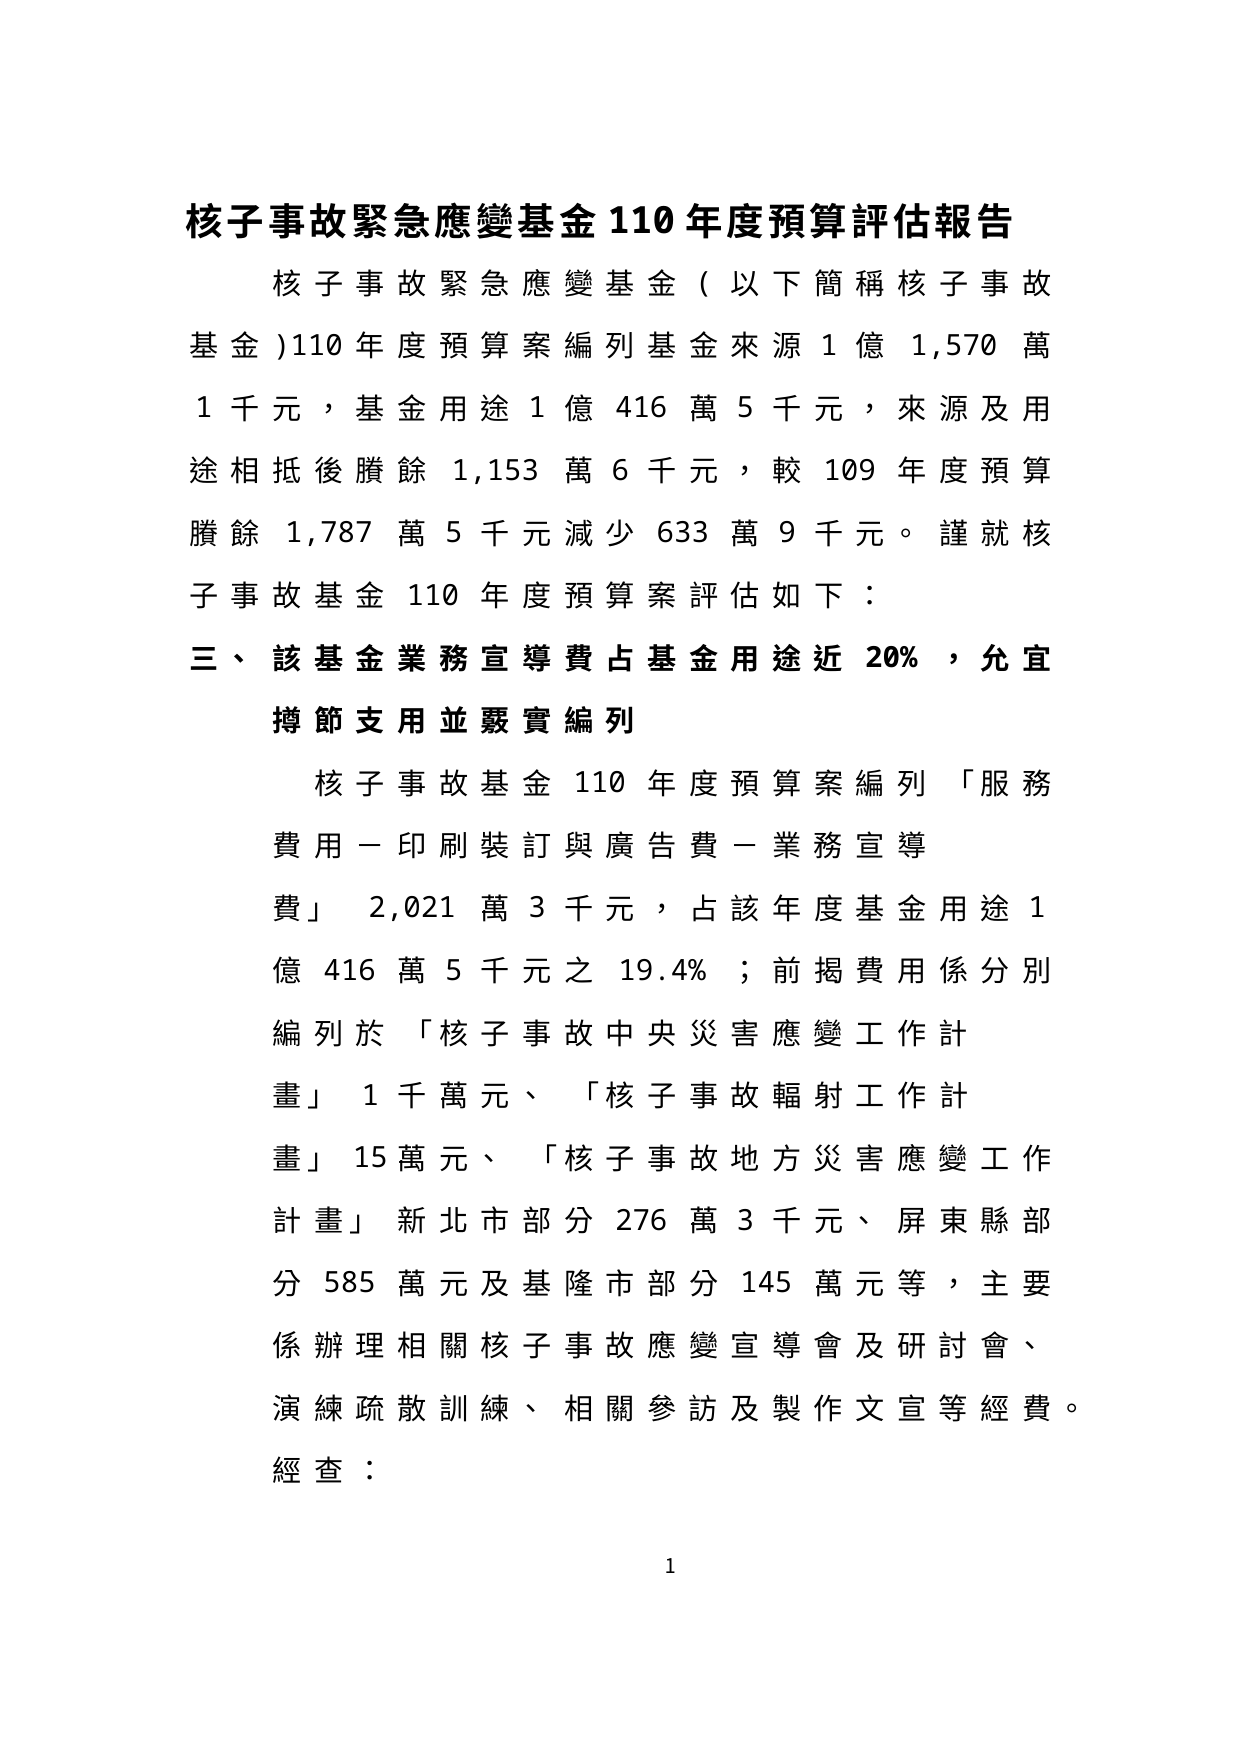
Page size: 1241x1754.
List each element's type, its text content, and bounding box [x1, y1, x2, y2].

text 核子事故基金110年度預算案編列「服務費用－印刷裝訂與廣告費－業務宣導費」2,021萬3千元，占該年度基金用途1億416萬5千元之19.4%；前揭費用係分別編列於「核子事故中央災害應變工作計畫」1千萬元、「核子事故輻射工作計畫」15萬元、「核子事故地方災害應變工作計畫」新北市部分276萬3千元、屏東縣部分585萬元及基隆市部分145萬元等，主要係辦理相關核子事故應變宣導會及研討會、演練疏散訓練、相關參訪及製作文宣等經費。經查： [242, 740, 1058, 1490]
text 核子事故緊急應變基金(以下簡稱核子事故基金)110年度預算案編列基金來源1億1,570萬1千元，基金用途1億416萬5千元，來源及用途相抵後賸餘1,153萬6千元，較109年度預算賸餘1,787萬5千元減少633萬9千元。謹就核子事故基金110年度預算案評估如下： [183, 240, 1058, 615]
text 三、該基金業務宣導費占基金用途近20%，允宜撙節支用並覈實編列 [183, 615, 1058, 740]
text 核子事故緊急應變基金110年度預算評估報告 [183, 177, 1058, 240]
